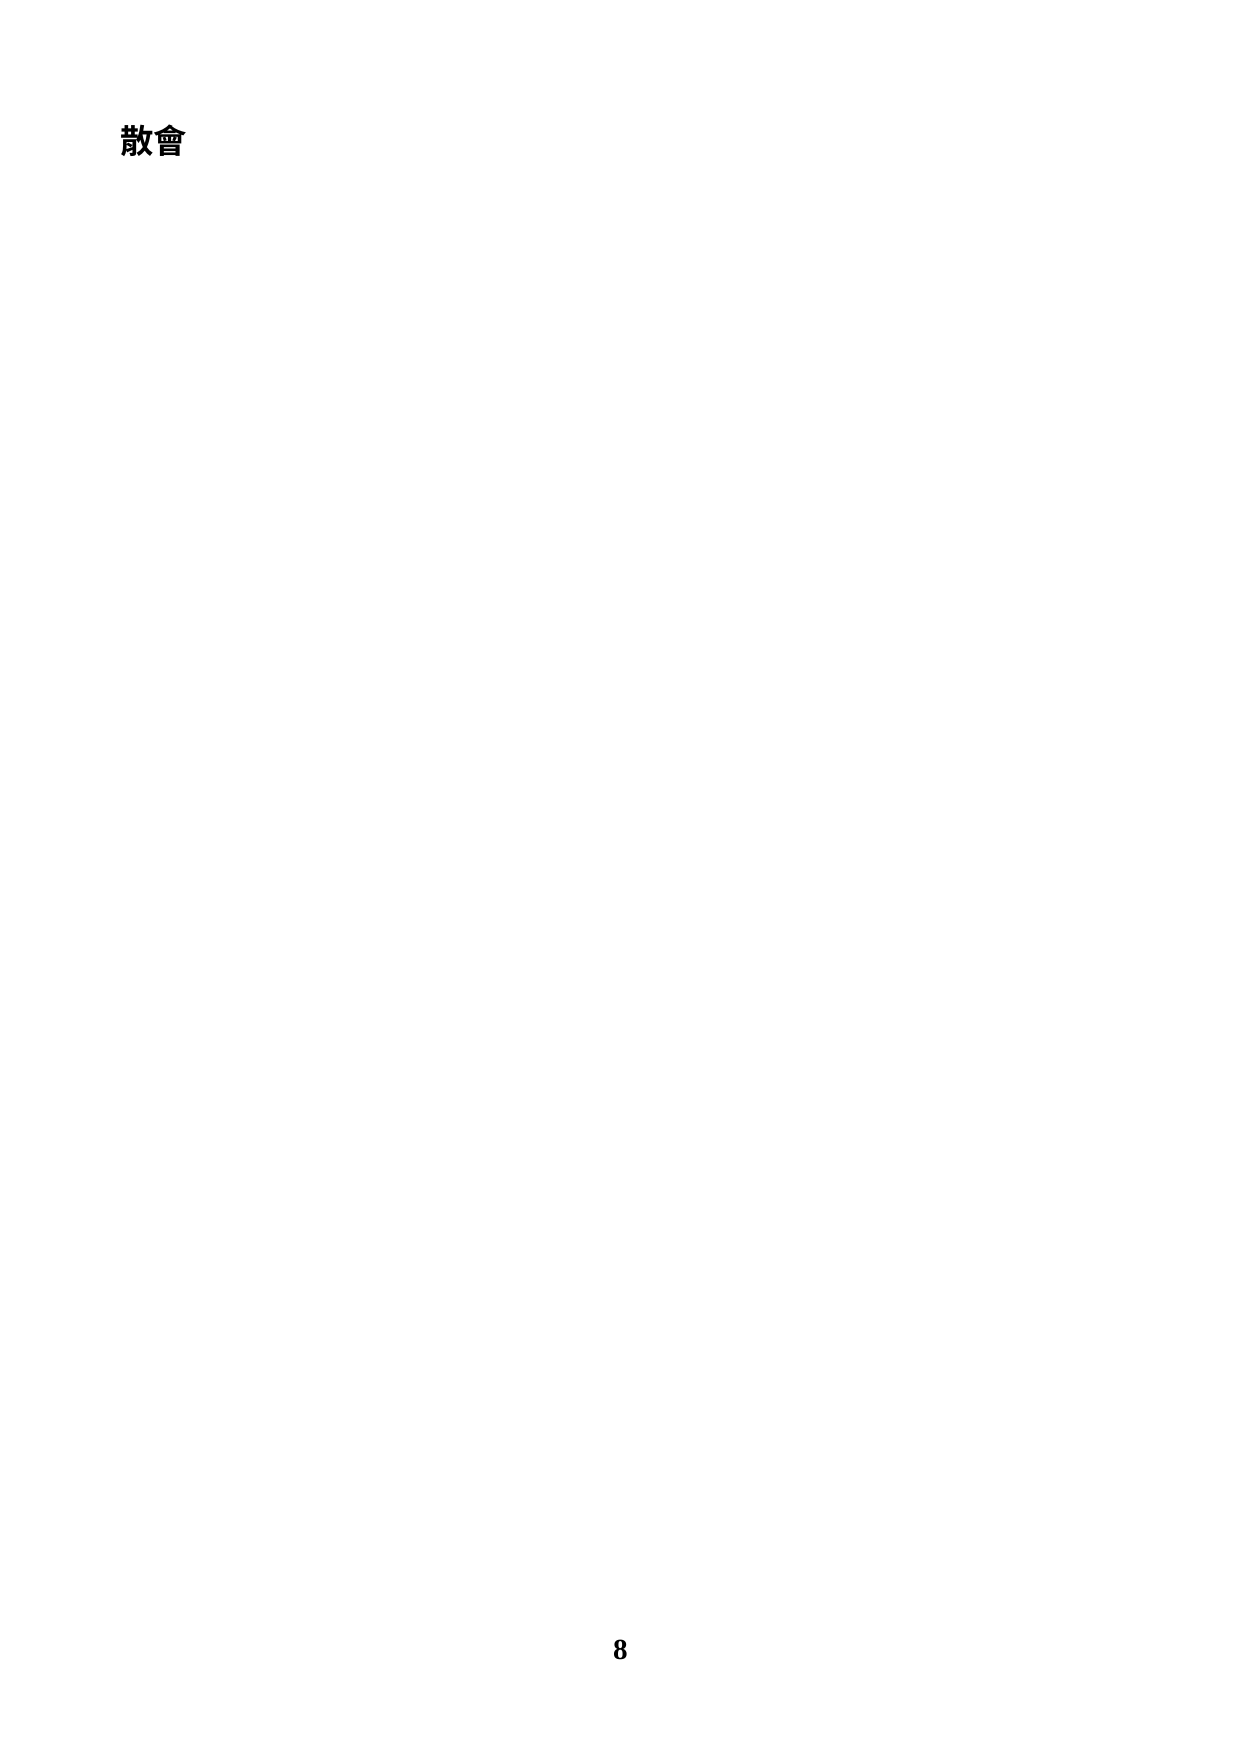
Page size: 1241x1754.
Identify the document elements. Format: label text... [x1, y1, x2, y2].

text 散會 [17, 110, 1120, 164]
